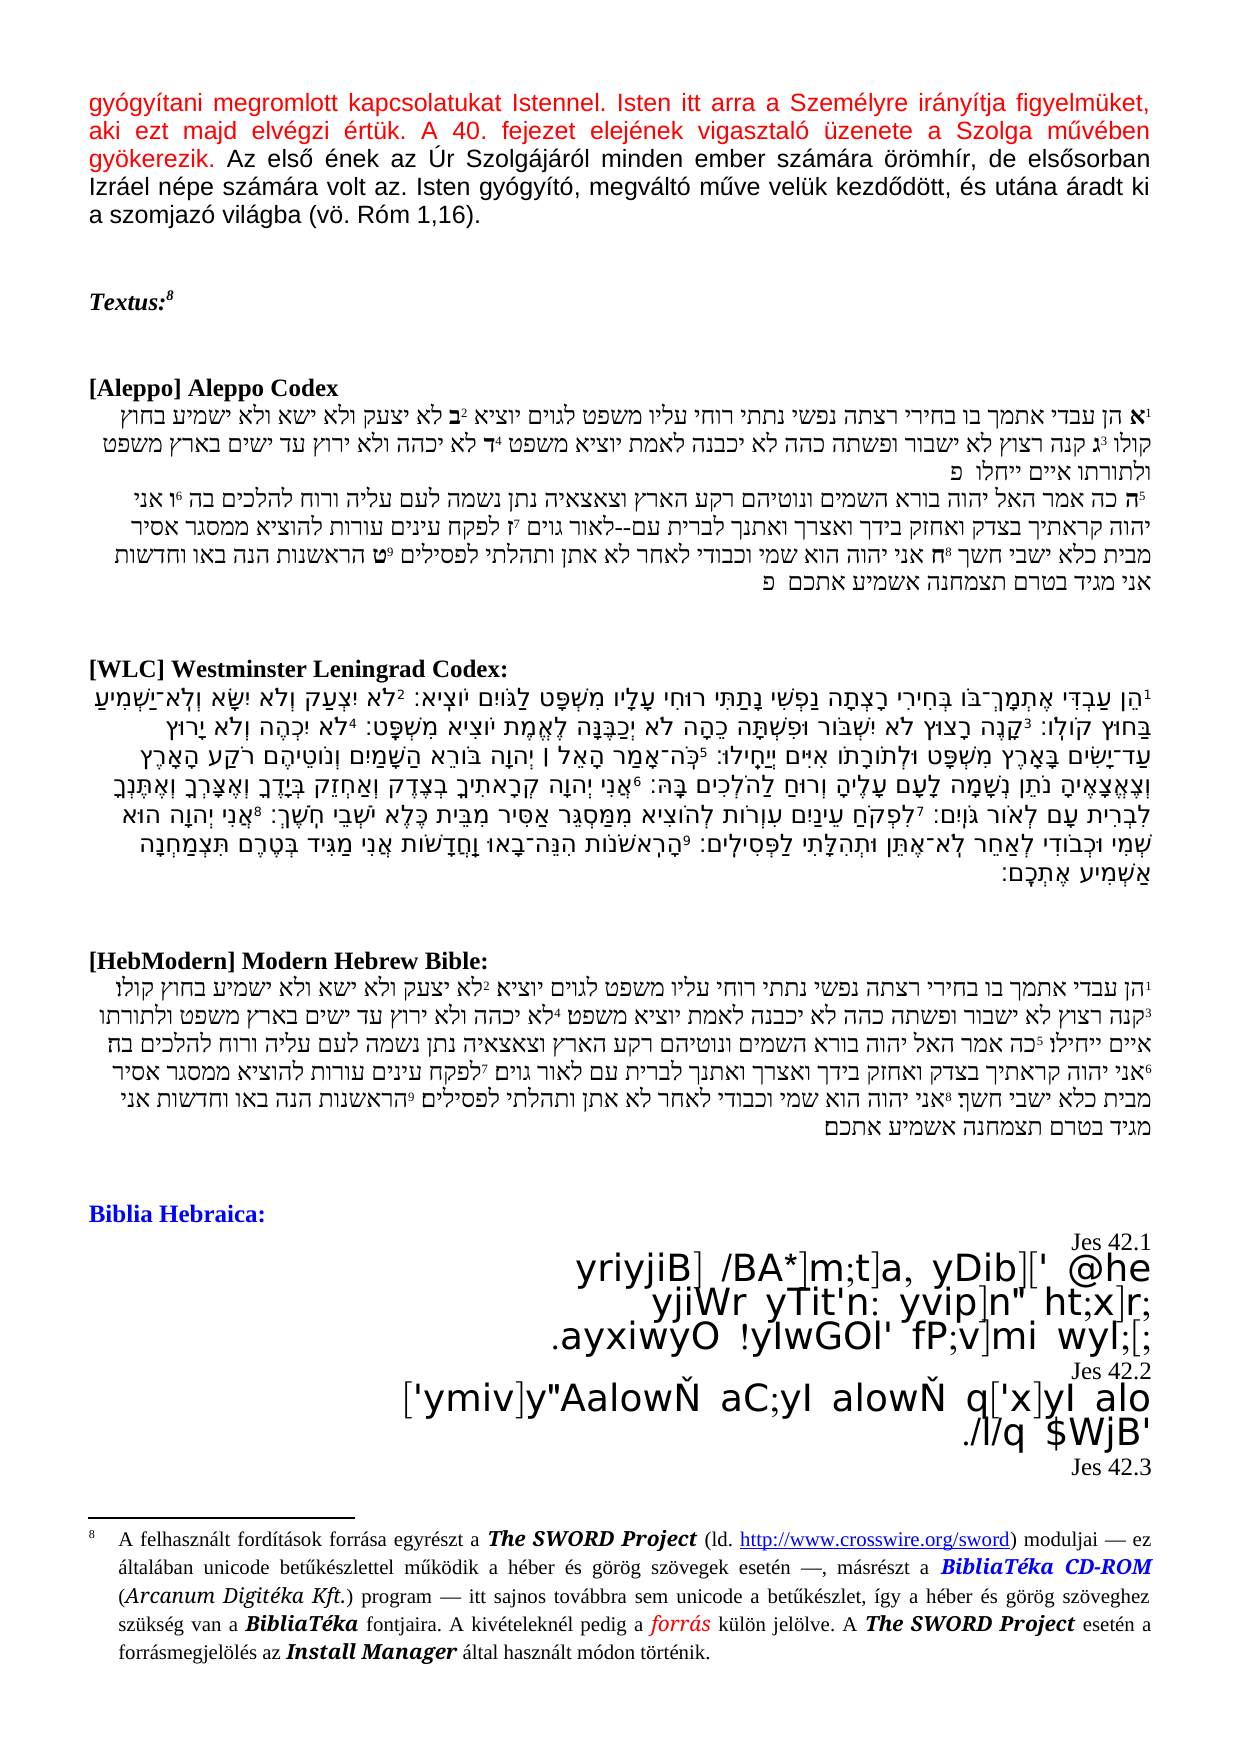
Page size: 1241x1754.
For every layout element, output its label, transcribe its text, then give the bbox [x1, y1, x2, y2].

text 1א הן עבדי אתמך בו בחירי רצתה נפשי נתתי רוחי עליו משפט לגוים יוציא 2ב לא יצעק ולא ישא ולא ישמיע בחוץ קולו 3ג קנה רצוץ לא ישבור ופשתה כהה לא יכבנה לאמת יוציא משפט 4ד לא יכהה ולא ירוץ עד ישים בארץ משפט ולתורתו איים ייחלו פ 5ה כה אמר האל יהוה בורא השמים ונוטיהם רקע הארץ וצאצאיה נתן נשמה לעם עליה ורוח להלכים בה 6ו אני יהוה קראתיך בצדק ואחזק בידך ואצרך ואתנך לברית עם--לאור גוים 7ז לפקח עינים עורות להוציא ממסגר אסיר מבית כלא ישבי חשך 8ח אני יהוה הוא שמי וכבודי לאחר לא אתן ותהלתי לפסילים 9ט הראשנות הנה באו וחדשות אני מגיד בטרם תצמחנה אשמיע אתכם פ [88, 402, 1152, 596]
text 1הֵן עַבְדִּי אֶתְמָךְ־בֹּו בְּחִירִי רָצְתָה נַפְשִׁי נָתַתִּי רוּחִי עָלָיו מִשְׁפָּט לַגֹּויִם יֹוצִֽיא׃ 2לֹא יִצְעַק וְלֹא יִשָּׂא וְלֹֽא־יַשְׁמִיעַ בַּחוּץ קֹולֹֽו׃ 3קָנֶה רָצוּץ לֹא יִשְׁבֹּור וּפִשְׁתָּה כֵהָה לֹא יְכַבֶּנָּה לֶאֱמֶת יֹוצִיא מִשְׁפָּֽט׃ 4לֹא יִכְהֶה וְלֹא יָרוּץ עַד־יָשִׂים בָּאָרֶץ מִשְׁפָּט וּלְתֹורָתֹו אִיִּים יְיַחֵֽילוּ׃ 5כֹּֽה־אָמַר הָאֵל ׀ יְהוָה בֹּורֵא הַשָּׁמַיִם וְנֹוטֵיהֶם רֹקַע הָאָרֶץ וְצֶאֱצָאֶיהָ נֹתֵן נְשָׁמָה לָעָם עָלֶיהָ וְרוּחַ לַהֹלְכִים בָּֽהּ׃ 6אֲנִי יְהוָה קְרָאתִיךָֽ בְצֶדֶק וְאַחְזֵק בְּיָדֶךָ וְאֶצָּרְךָ וְאֶתֶּנְךָ לִבְרִית עָם לְאֹור גֹּויִֽם׃ 7לִפְקֹחַ עֵינַיִם עִוְרֹות לְהֹוצִיא מִמַּסְגֵּר אַסִּיר מִבֵּית כֶּלֶא יֹשְׁבֵי חֹֽשֶׁךְ׃ 8אֲנִי יְהוָה הוּא שְׁמִי וּכְבֹודִי לְאַחֵר לֹֽא־אֶתֵּן וּתְהִלָּתִי לַפְּסִילִֽים׃ 9הָרִֽאשֹׁנֹות הִנֵּה־בָאוּ וַֽחֲדָשֹׁות אֲנִי מַגִּיד בְּטֶרֶם תִּצְמַחְנָה אַשְׁמִיע אֶתְכֶֽם׃ [88, 683, 1152, 888]
text A felhasznált fordítások forrása egyrészt a The SWORD Project (ld. http://www.crosswire.org/sword) moduljai — ez általában unicode betűkészlettel működik a héber és görög szövegek esetén —, másrészt a BibliaTéka CD-ROM (Arcanum Digitéka Kft.) program — itt sajnos továbbra sem unicode a betűkészlet, így a héber és görög szöveghez szükség van a BibliaTéka fontjaira. A kivételeknél pedig a forrás külön jelölve. A The SWORD Project esetén a forrásmegjelölés az Install Manager által használt módon történik. [88, 1524, 1152, 1665]
text [WLC] Westminster Leningrad Codex: [88, 655, 1152, 683]
text Jes 42.2 [88, 1357, 1152, 1385]
text .ayxiwyO !yIwGOl' fP;v]mi wyl;[; [88, 1323, 1152, 1357]
text yriyjiB] /BA*]m;t]a, yDib][' @he [1024, 1255, 1152, 1289]
text ./l/q $WjB' [88, 1419, 1152, 1453]
text gyógyítani megromlott kapcsolatukat Istennel. Isten itt arra a Személyre irányítja figyelmüket, aki ezt majd elvégzi értük. A 40. fejezet elejének vigasztaló üzenete a Szolga művében gyökerezik. Az első ének az Úr Szolgájáról minden ember számára örömhír, de elsősorban Izráel népe számára volt az. Isten gyógyító, megváltó műve velük kezdődött, és utána áradt ki a szomjazó világba (vö. Róm 1,16). [88, 88, 1152, 229]
text [HebModern] Modern Hebrew Bible: [88, 947, 1152, 974]
text yjiWr yTit'n: yvip]n" ht;x]r; [1116, 1289, 1152, 1323]
text [Aleppo] Aleppo Codex [88, 374, 1152, 402]
text yjiWr yTit'n: yvip]n" ht;x]r; [88, 1289, 986, 1323]
text yriyjiB] /BA*]m;t]a, yDib][' @he [88, 1255, 698, 1289]
text yjiWr yTit'n: yvip]n" ht;x]r; [985, 1289, 1121, 1323]
text Textus: [88, 288, 1152, 315]
text Biblia Hebraica: [88, 1200, 1152, 1228]
text yriyjiB] /BA*]m;t]a, yDib][' @he [699, 1255, 804, 1289]
text yriyjiB] /BA*]m;t]a, yDib][' @he [806, 1255, 1023, 1289]
text Jes 42.1 [88, 1228, 1152, 1255]
text ['ymiv]y"AalowŇ aC;yI alowŇ q['x]yI alo [88, 1385, 1152, 1419]
text Jes 42.3 [88, 1453, 1152, 1481]
text 1הן עבדי אתמך בו בחירי רצתה נפשי נתתי רוחי עליו משפט לגוים יוציא׃ 2לא יצעק ולא ישא ולא ישמיע בחוץ קולו׃ 3קנה רצוץ לא ישבור ופשתה כהה לא יכבנה לאמת יוציא משפט׃ 4לא יכהה ולא ירוץ עד ישים בארץ משפט ולתורתו איים ייחילו׃ 5כה אמר האל יהוה בורא השמים ונוטיהם רקע הארץ וצאצאיה נתן נשמה לעם עליה ורוח להלכים בה׃ 6אני יהוה קראתיך בצדק ואחזק בידך ואצרך ואתנך לברית עם לאור גוים׃ 7לפקח עינים עורות להוציא ממסגר אסיר מבית כלא ישבי חשך׃ 8אני יהוה הוא שמי וכבודי לאחר לא אתן ותהלתי לפסילים׃ 9הראשנות הנה באו וחדשות אני מגיד בטרם תצמחנה אשמיע אתכם׃ [88, 974, 1152, 1141]
